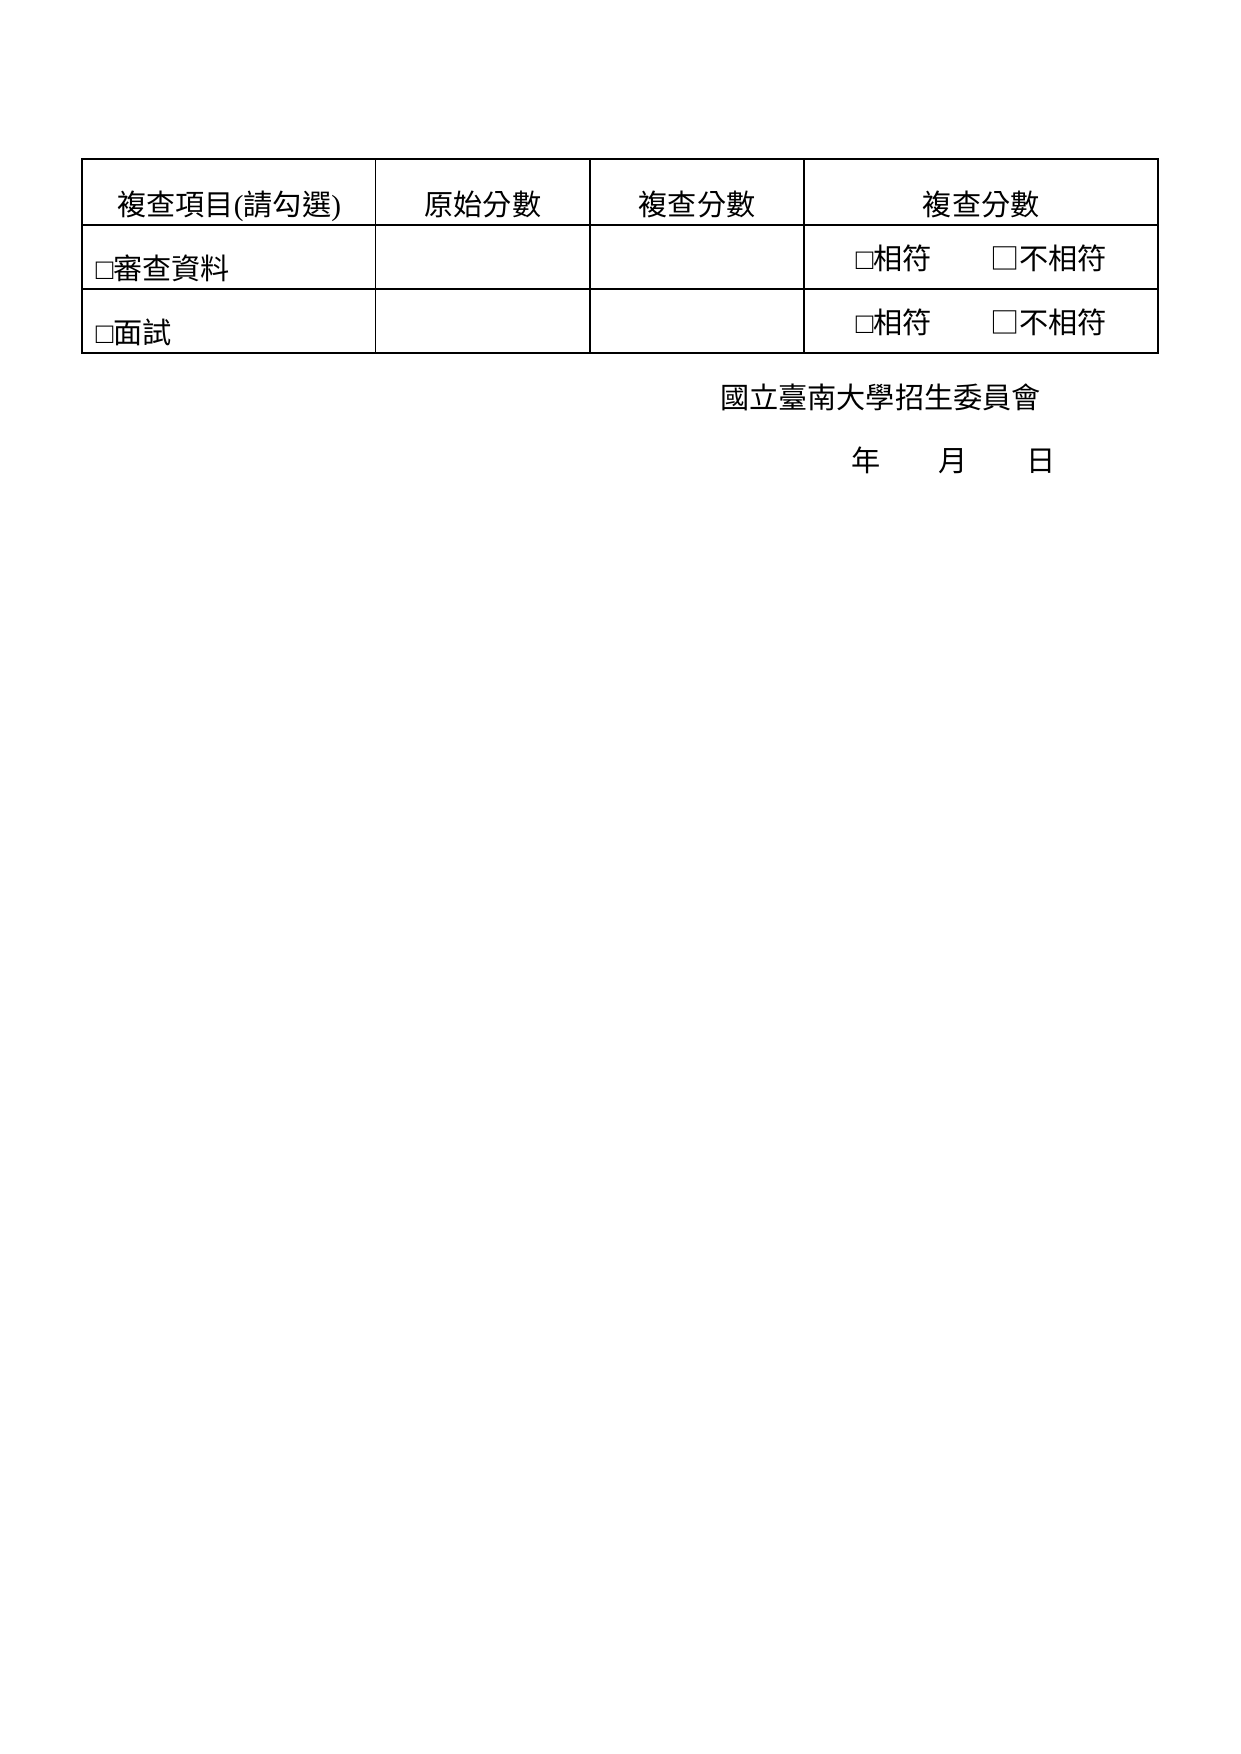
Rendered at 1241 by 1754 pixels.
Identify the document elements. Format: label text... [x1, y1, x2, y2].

table_header 複查分數 [805, 160, 1157, 224]
table_header 原始分數 [376, 160, 589, 224]
table_cell [376, 290, 589, 352]
table_cell □相符 □不相符 [805, 226, 1157, 288]
table_cell [591, 226, 803, 288]
table_cell [591, 290, 803, 352]
table_header 複查分數 [591, 160, 803, 224]
table_cell □審查資料 [83, 226, 375, 288]
table_cell □相符 □不相符 [805, 290, 1157, 352]
text 國立臺南大學招生委員會 [112, 354, 1055, 417]
table_cell [376, 226, 589, 288]
table_header 複查項目(請勾選) [83, 160, 375, 224]
table_cell □面試 [83, 290, 375, 352]
text 年 月 日 [112, 417, 1055, 479]
